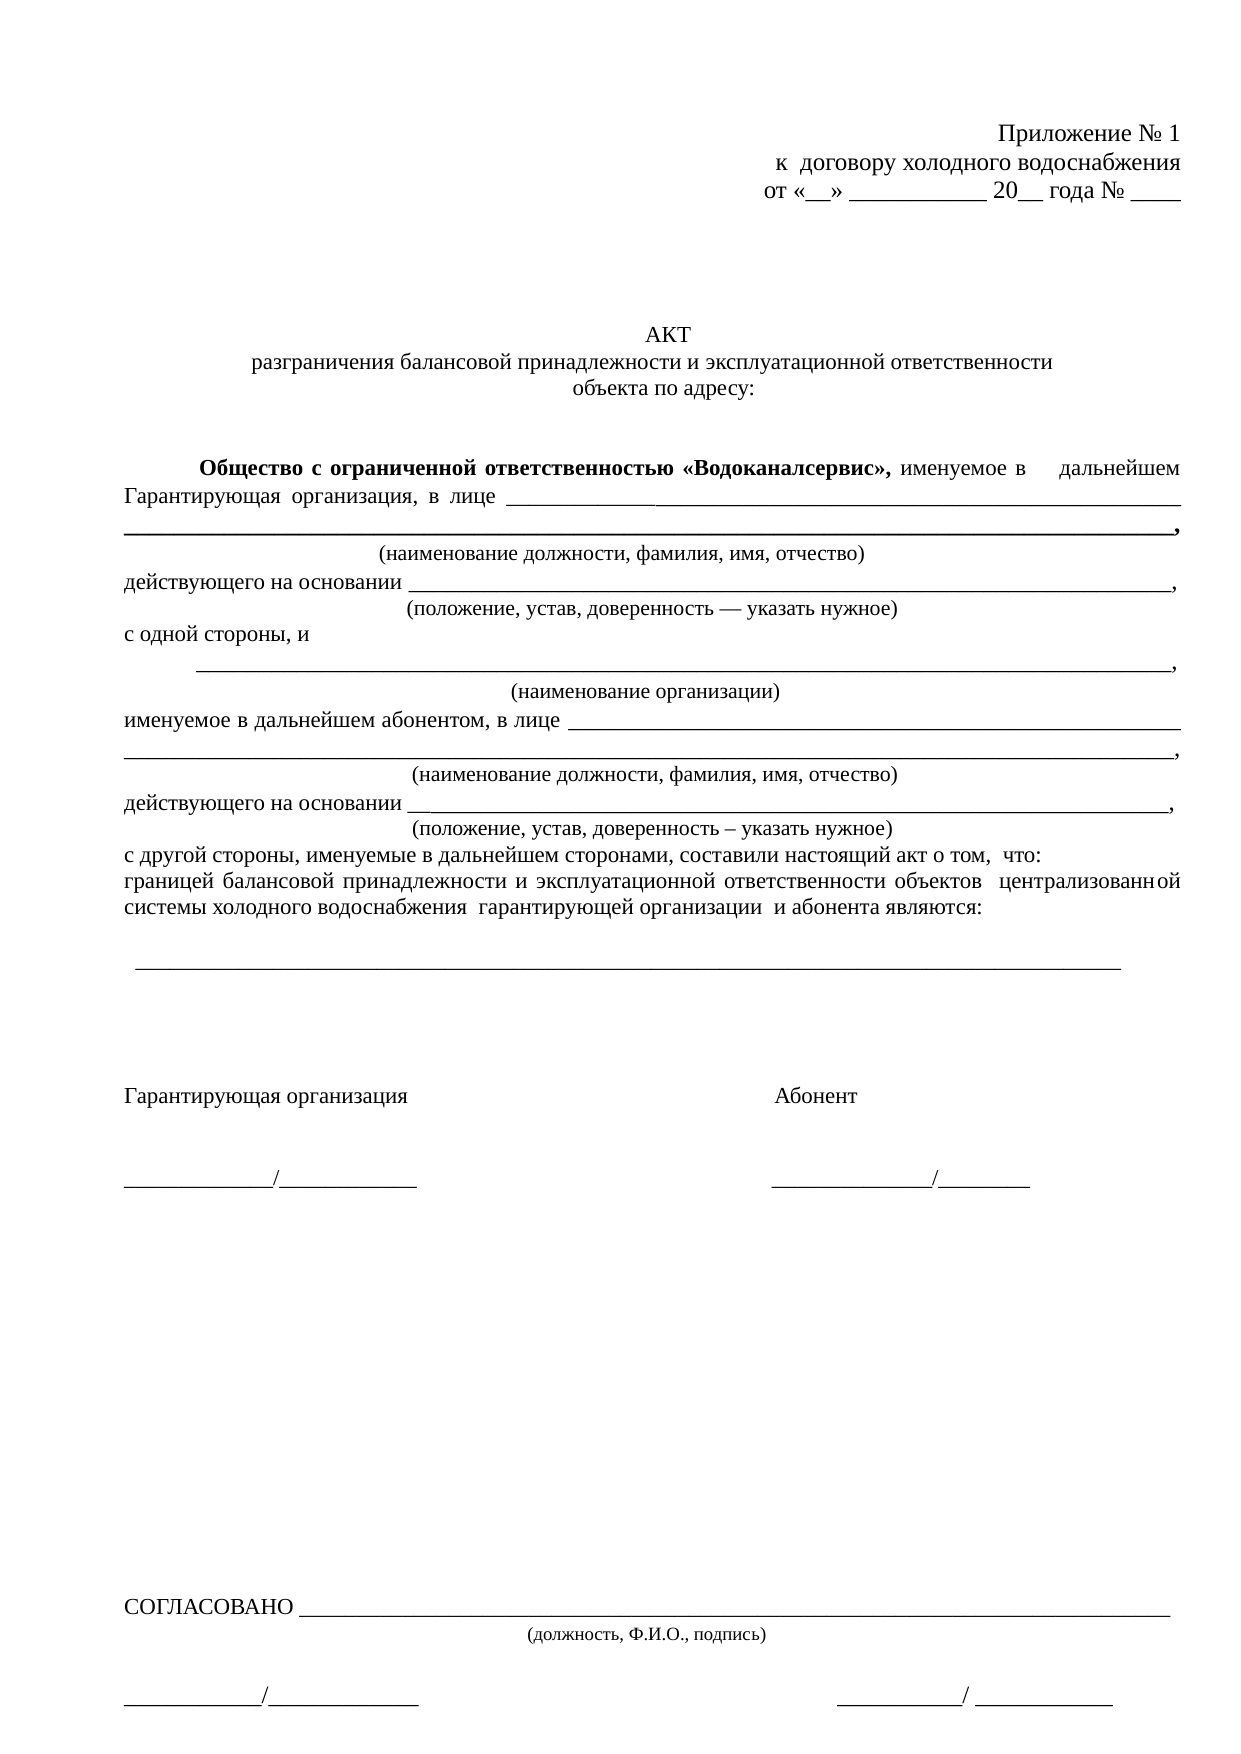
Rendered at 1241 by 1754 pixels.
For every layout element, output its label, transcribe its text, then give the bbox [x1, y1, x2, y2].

text ______________________________________________________________________________, [124, 646, 1181, 675]
text (наименование должности, фамилия, имя, отчество) [124, 537, 1181, 566]
text ______________________________________________________________________________________ [124, 946, 1181, 972]
text разграничения балансовой принадлежности и эксплуатационной ответственности [124, 348, 1181, 374]
text Общество с ограниченной ответственностью «Водоканалсервис», именуемое в дальнейшем Гарантирующая организация, в лице _______________________________________________________ ____________________________________________________________________________________, [124, 453, 1181, 537]
text (наименование должности, фамилия, имя, отчество) [124, 761, 1181, 787]
text Гарантирующая организация Абонент [124, 1083, 1181, 1109]
text АКТ [124, 319, 1181, 348]
text (наименование организации) [124, 675, 1181, 704]
text объекта по адресу: [124, 374, 1181, 401]
text (должность, Ф.И.О., подпись) [124, 1619, 1181, 1646]
text действующего на основании _____________________________________________________________, [124, 787, 1181, 815]
text _____________/____________ ______________/________ [124, 1162, 1181, 1190]
text СОГЛАСОВАНО ____________________________________________________________________________ [124, 1593, 1181, 1619]
text границей балансовой принадлежности и эксплуатационной ответственности объектов централизованной системы холодного водоснабжения гарантирующей организации и абонента являются: [124, 867, 1181, 920]
text (положение, устав, доверенность – указать нужное) [124, 815, 1181, 841]
text к договору холодного водоснабжения [124, 147, 1181, 176]
text Приложение № 1 [124, 118, 1181, 147]
text (положение, устав, доверенность — указать нужное) [124, 595, 1181, 620]
text с одной стороны, и [124, 620, 1181, 646]
text действующего на основании _____________________________________________________________, [124, 566, 1181, 595]
text именуемое в дальнейшем абонентом, в лице _________________________________________________ ____________________________________________________________________________________, [124, 704, 1181, 761]
text от «__» ___________ 20__ года № ____ [124, 176, 1181, 204]
text с другой стороны, именуемые в дальнейшем сторонами, составили настоящий акт о том, что: [124, 841, 1181, 867]
